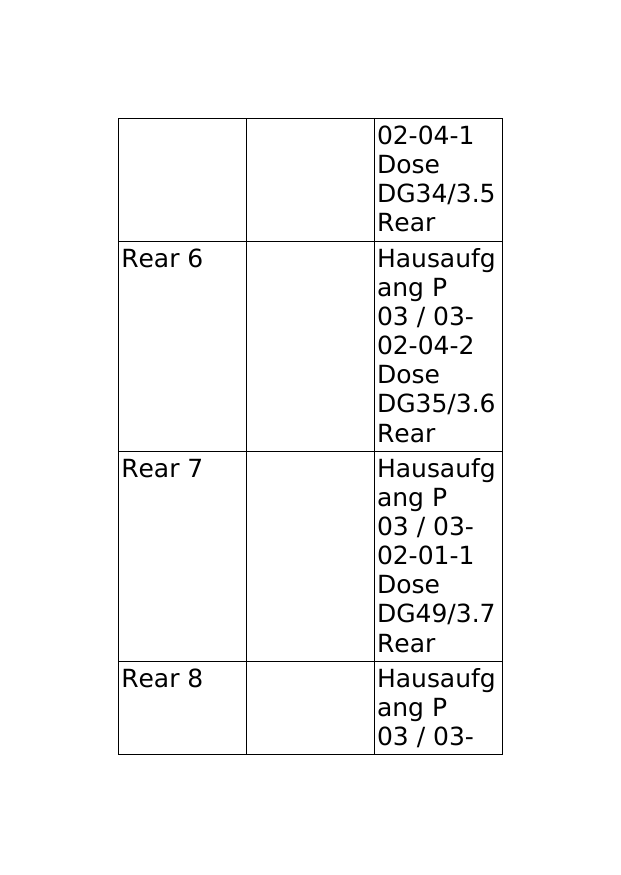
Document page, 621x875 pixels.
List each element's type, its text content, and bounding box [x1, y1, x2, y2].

table_cell Rear 6 [119, 242, 246, 451]
table_cell [247, 452, 374, 661]
table_cell Rear 8 [119, 662, 246, 754]
table_cell [247, 119, 374, 241]
table_cell Hausaufgang P 03 / 03-02-04-2 Dose DG35/3.6 Rear [375, 242, 502, 451]
table_cell Hausaufgang P 03 / 03- [375, 662, 502, 754]
table_cell [119, 119, 246, 241]
table_cell Rear 7 [119, 452, 246, 661]
table_cell Hausaufgang P 03 / 03-02-01-1 Dose DG49/3.7 Rear [375, 452, 502, 661]
table_cell 02-04-1 Dose DG34/3.5 Rear [375, 119, 502, 241]
table_cell [247, 662, 374, 754]
table_cell [247, 242, 374, 451]
